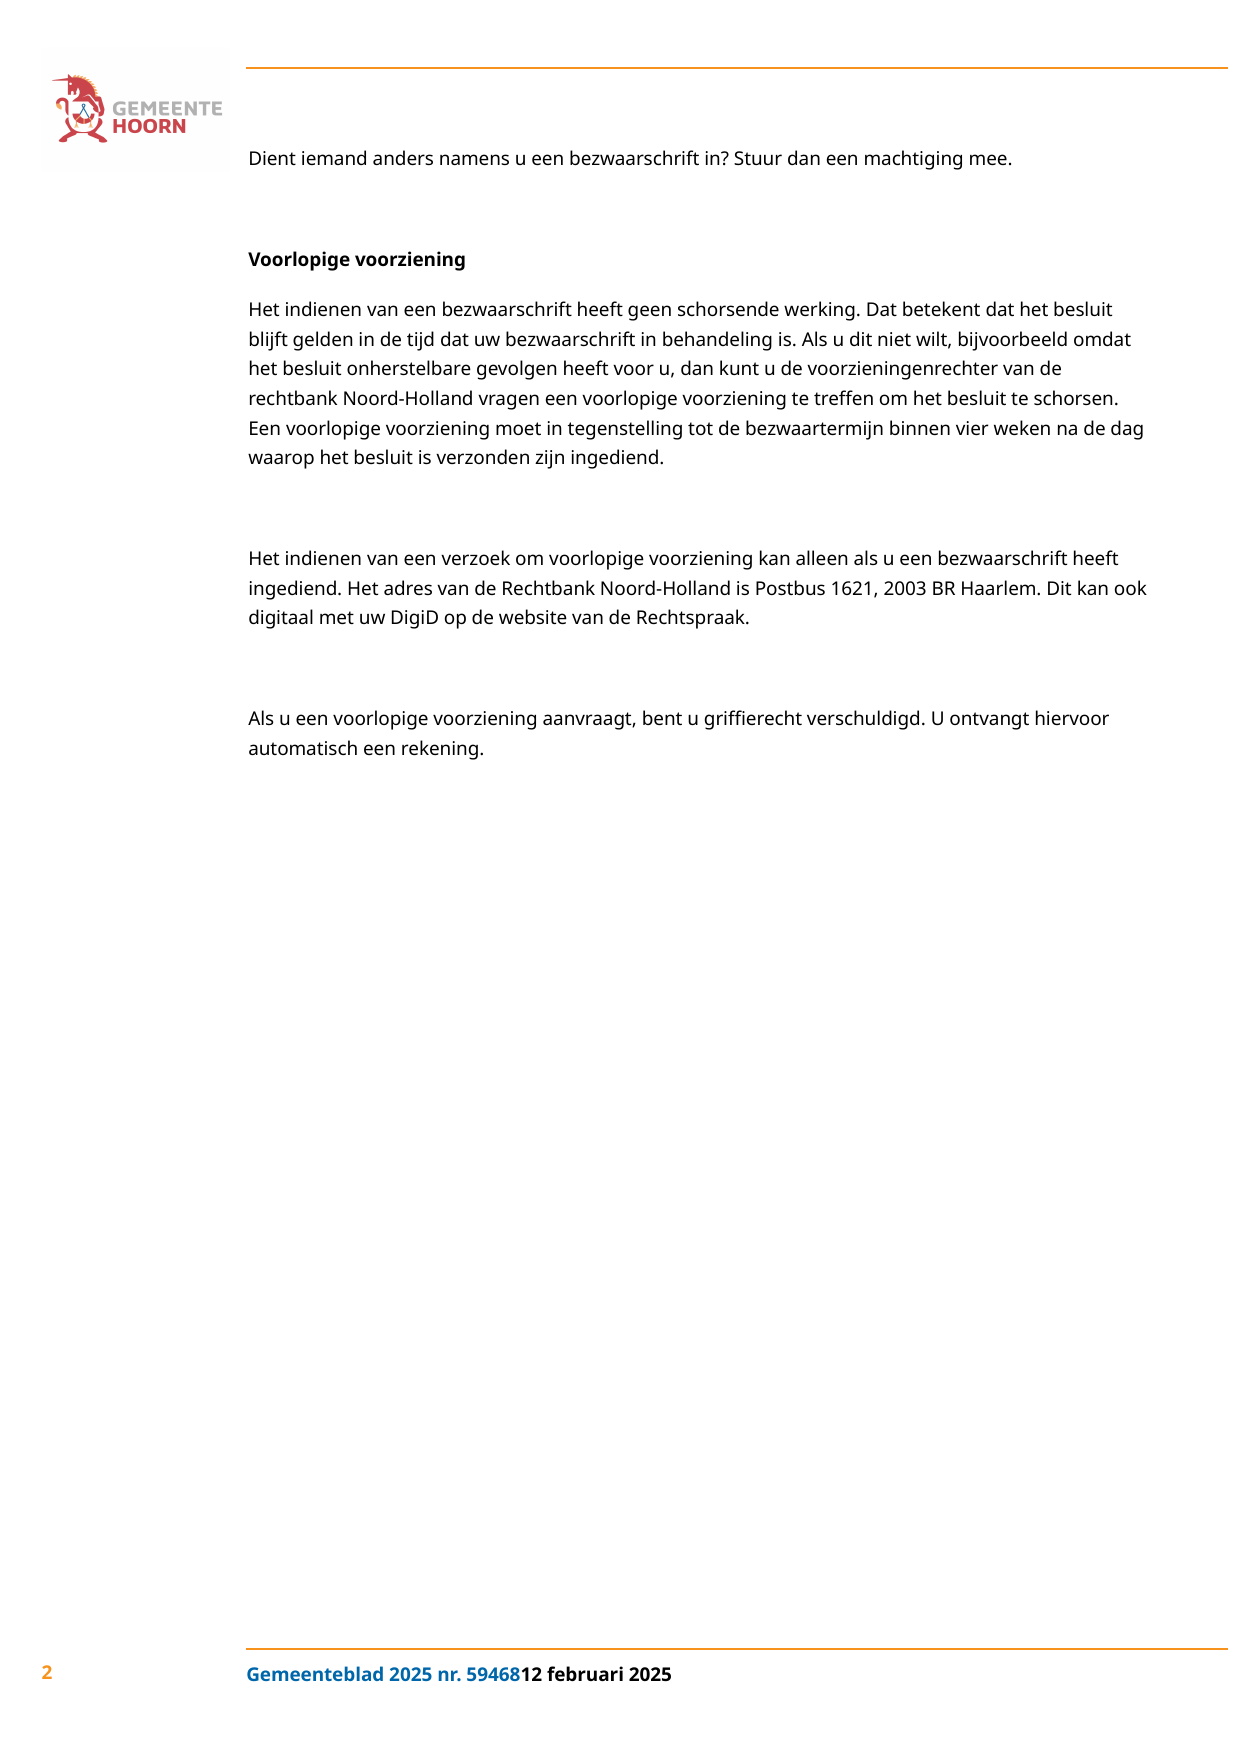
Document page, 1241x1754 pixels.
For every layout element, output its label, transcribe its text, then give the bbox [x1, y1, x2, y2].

text Het indienen van een verzoek om voorlopige voorziening kan alleen als u een bezwaarschrift heeft ingediend. Het adres van de Rechtbank Noord-Holland is Postbus 1621, 2003 BR Haarlem. Dit kan ook digitaal met uw DigiD op de website van de Rechtspraak. [248, 545, 1152, 630]
picture [41, 47, 231, 172]
text Het indienen van een bezwaarschrift heeft geen schorsende werking. Dat betekent dat het besluit blijft gelden in de tijd dat uw bezwaarschrift in behandeling is. Als u dit niet wilt, bijvoorbeeld omdat het besluit onherstelbare gevolgen heeft voor u, dan kunt u de voorzieningenrechter van de rechtbank Noord-Holland vragen een voorlopige voorziening te treffen om het besluit te schorsen. Een voorlopige voorziening moet in tegenstelling tot de bezwaartermijn binnen vier weken na de dag waarop het besluit is verzonden zijn ingediend. [248, 296, 1152, 470]
text Dient iemand anders namens u een bezwaarschrift in? Stuur dan een machtiging mee. [248, 145, 1152, 171]
text Voorlopige voorziening [248, 246, 1152, 272]
text Als u een voorlopige voorziening aanvraagt, bent u griffierecht verschuldigd. U ontvangt hiervoor automatisch een rekening. [248, 705, 1152, 761]
